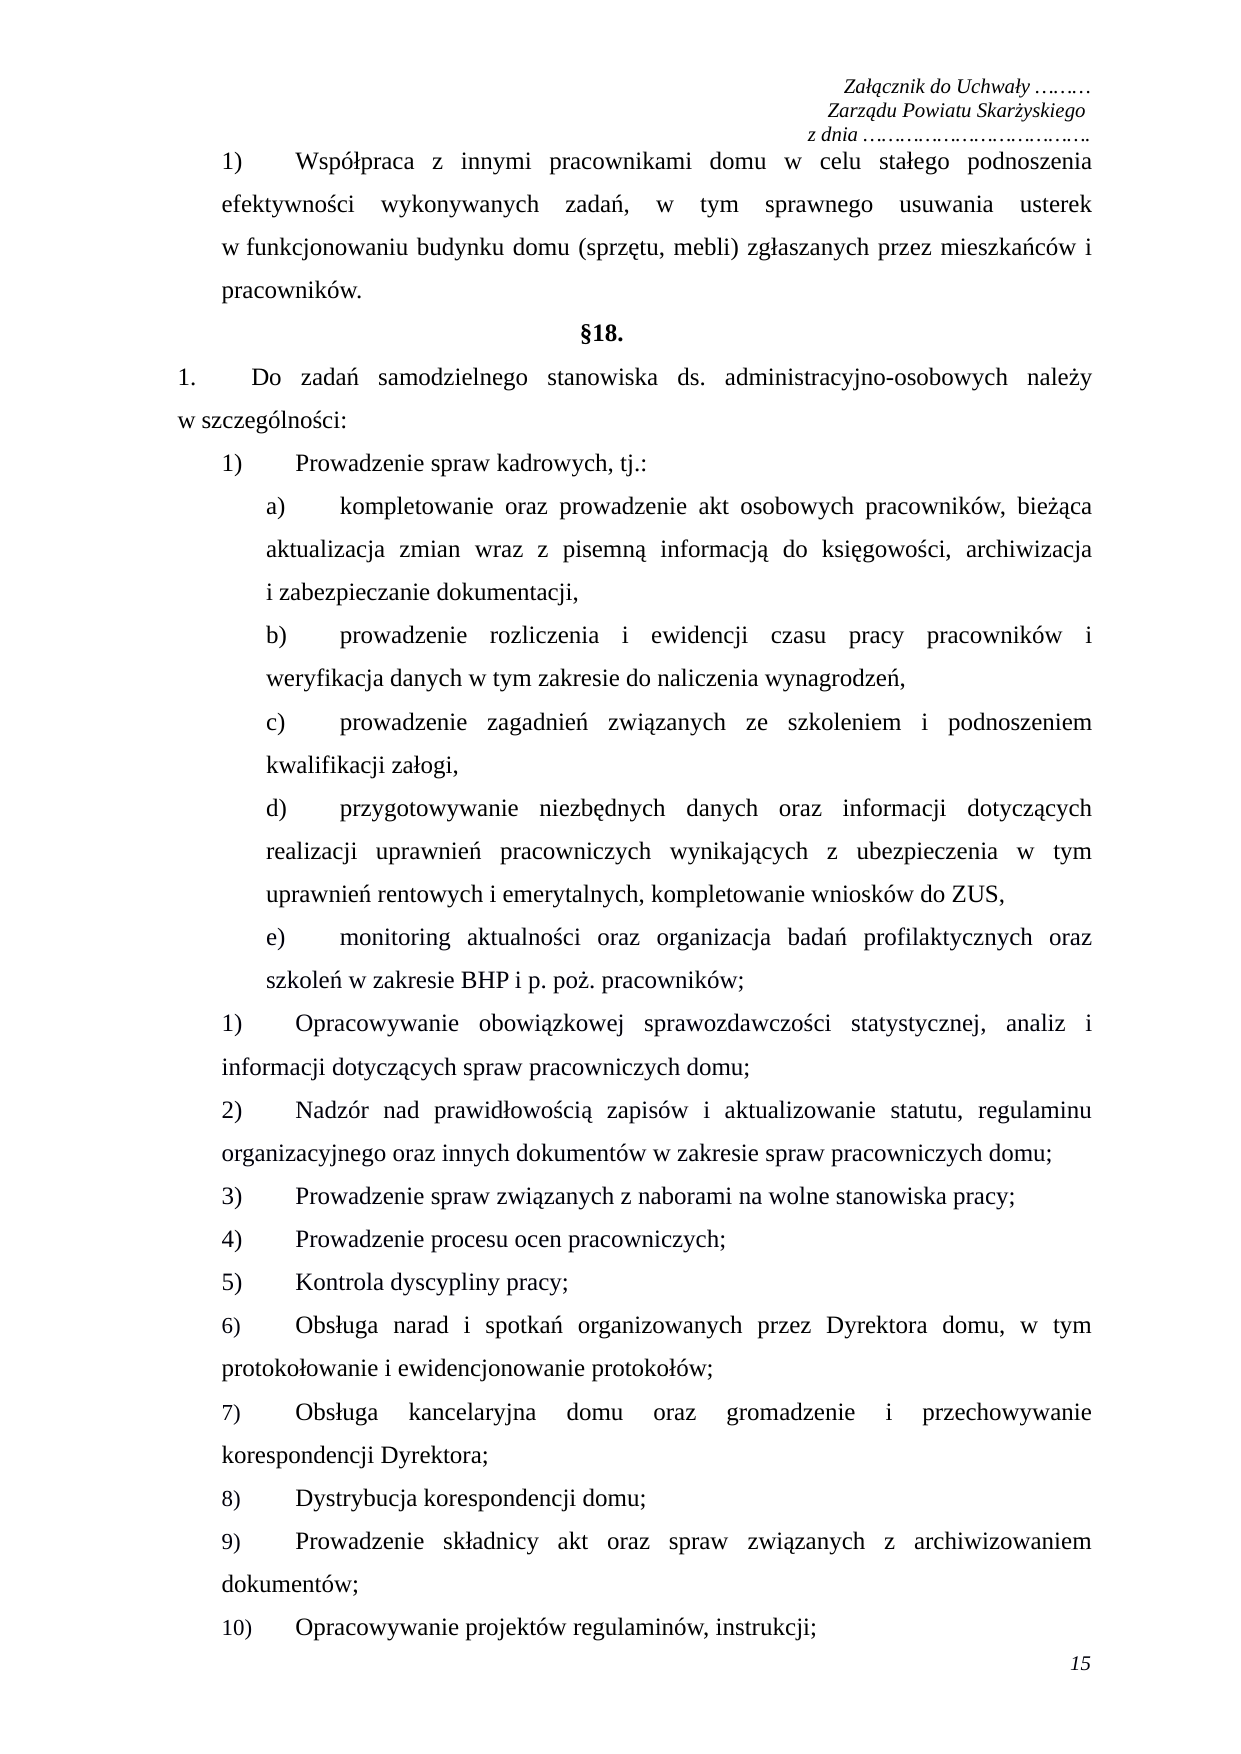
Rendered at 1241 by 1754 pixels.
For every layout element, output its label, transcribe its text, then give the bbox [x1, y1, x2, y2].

list prowadzenie zagadnień związanych ze szkoleniem i podnoszeniem kwalifikacji załogi, [266, 707, 1093, 778]
list monitoring aktualności oraz organizacja badań profilaktycznych oraz szkoleń w zakresie BHP i p. poż. pracowników; [266, 922, 1093, 994]
list Współpraca z innymi pracownikami domu w celu stałego podnoszenia efektywności wykonywanych zadań, w tym sprawnego usuwania usterek w funkcjonowaniu budynku domu (sprzętu, mebli) zgłaszanych przez mieszkańców i pracowników. [221, 146, 1093, 304]
list Prowadzenie spraw związanych z naborami na wolne stanowiska pracy; [221, 1181, 1093, 1210]
list Do zadań samodzielnego stanowiska ds. administracyjno-osobowych należy w szczególności: [177, 362, 1093, 433]
list Obsługa kancelaryjna domu oraz gromadzenie i przechowywanie korespondencji Dyrektora; [221, 1397, 1093, 1468]
list Nadzór nad prawidłowością zapisów i aktualizowanie statutu, regulaminu organizacyjnego oraz innych dokumentów w zakresie spraw pracowniczych domu; [221, 1095, 1093, 1167]
list Prowadzenie składnicy akt oraz spraw związanych z archiwizowaniem dokumentów; [221, 1526, 1093, 1598]
list Prowadzenie spraw kadrowych, tj.: [221, 448, 1093, 477]
list prowadzenie rozliczenia i ewidencji czasu pracy pracowników i weryfikacja danych w tym zakresie do naliczenia wynagrodzeń, [266, 620, 1093, 692]
list przygotowywanie niezbędnych danych oraz informacji dotyczących realizacji uprawnień pracowniczych wynikających z ubezpieczenia w tym uprawnień rentowych i emerytalnych, kompletowanie wniosków do ZUS, [266, 793, 1093, 908]
list Kontrola dyscypliny pracy; [221, 1267, 1093, 1296]
list Obsługa narad i spotkań organizowanych przez Dyrektora domu, w tym protokołowanie i ewidencjonowanie protokołów; [221, 1310, 1093, 1382]
list kompletowanie oraz prowadzenie akt osobowych pracowników, bieżąca aktualizacja zmian wraz z pisemną informacją do księgowości, archiwizacja i zabezpieczanie dokumentacji, [266, 491, 1093, 606]
list Dystrybucja korespondencji domu; [221, 1483, 1093, 1512]
text §18. [110, 318, 1093, 347]
list Opracowywanie obowiązkowej sprawozdawczości statystycznej, analiz i informacji dotyczących spraw pracowniczych domu; [221, 1008, 1093, 1080]
list Opracowywanie projektów regulaminów, instrukcji; [221, 1612, 1093, 1641]
list Prowadzenie procesu ocen pracowniczych; [221, 1224, 1093, 1253]
